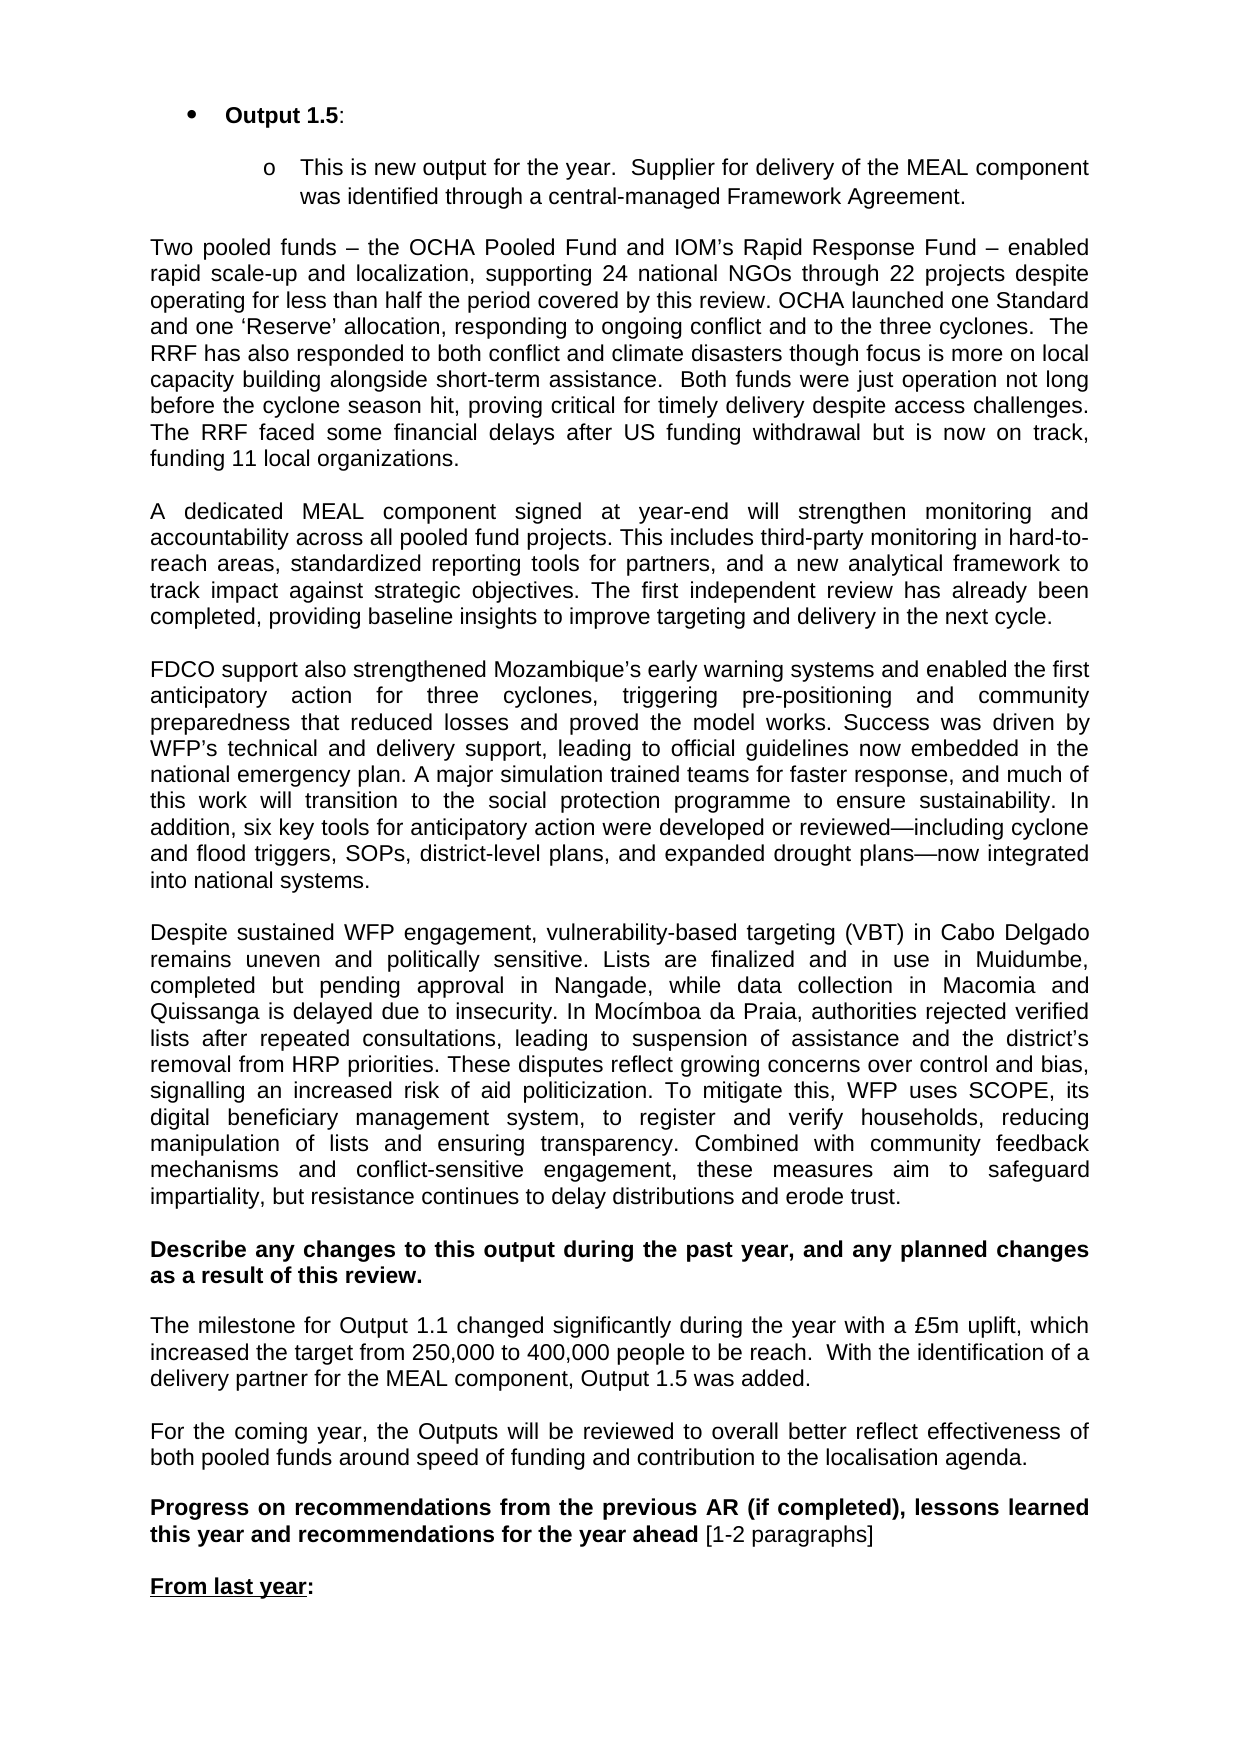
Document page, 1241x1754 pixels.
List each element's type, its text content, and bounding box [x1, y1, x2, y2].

text For the coming year, the Outputs will be reviewed to overall better reflect effectiveness of both pooled funds around speed of funding and contribution to the localisation agenda. [150, 1418, 1090, 1470]
list This is new output for the year. Supplier for delivery of the MEAL component was identified through a central-managed Framework Agreement. [262, 154, 1090, 209]
text The milestone for Output 1.1 changed significantly during the year with a £5m uplift, which increased the target from 250,000 to 400,000 people to be reach. With the identification of a delivery partner for the MEAL component, Output 1.5 was added. [150, 1312, 1090, 1391]
text Describe any changes to this output during the past year, and any planned changes as a result of this review. [150, 1236, 1090, 1288]
text From last year: [150, 1573, 1090, 1600]
text Despite sustained WFP engagement, vulnerability-based targeting (VBT) in Cabo Delgado remains uneven and politically sensitive. Lists are finalized and in use in Muidumbe, completed but pending approval in Nangade, while data collection in Macomia and Quissanga is delayed due to insecurity. In Mocímboa da Praia, authorities rejected verified lists after repeated consultations, leading to suspension of assistance and the district’s removal from HRP priorities. These disputes reflect growing concerns over control and bias, signalling an increased risk of aid politicization. To mitigate this, WFP uses SCOPE, its digital beneficiary management system, to register and verify households, reducing manipulation of lists and ensuring transparency. Combined with community feedback mechanisms and conflict-sensitive engagement, these measures aim to safeguard impartiality, but resistance continues to delay distributions and erode trust. [150, 919, 1090, 1209]
text A dedicated MEAL component signed at year-end will strengthen monitoring and accountability across all pooled fund projects. This includes third-party monitoring in hard-to-reach areas, standardized reporting tools for partners, and a new analytical framework to track impact against strategic objectives. The first independent review has already been completed, providing baseline insights to improve targeting and delivery in the next cycle. [150, 498, 1090, 629]
text Progress on recommendations from the previous AR (if completed), lessons learned this year and recommendations for the year ahead [1-2 paragraphs] [150, 1494, 1090, 1547]
list Output 1.5: [187, 102, 1090, 129]
text FDCO support also strengthened Mozambique’s early warning systems and enabled the first anticipatory action for three cyclones, triggering pre-positioning and community preparedness that reduced losses and proved the model works. Success was driven by WFP’s technical and delivery support, leading to official guidelines now embedded in the national emergency plan. A major simulation trained teams for faster response, and much of this work will transition to the social protection programme to ensure sustainability. In addition, six key tools for anticipatory action were developed or reviewed—including cyclone and flood triggers, SOPs, district-level plans, and expanded drought plans—now integrated into national systems. [150, 656, 1090, 893]
text Two pooled funds – the OCHA Pooled Fund and IOM’s Rapid Response Fund – enabled rapid scale-up and localization, supporting 24 national NGOs through 22 projects despite operating for less than half the period covered by this review. OCHA launched one Standard and one ‘Reserve’ allocation, responding to ongoing conflict and to the three cyclones. The RRF has also responded to both conflict and climate disasters though focus is more on local capacity building alongside short-term assistance. Both funds were just operation not long before the cyclone season hit, proving critical for timely delivery despite access challenges. The RRF faced some financial delays after US funding withdrawal but is now on track, funding 11 local organizations. [150, 234, 1090, 471]
